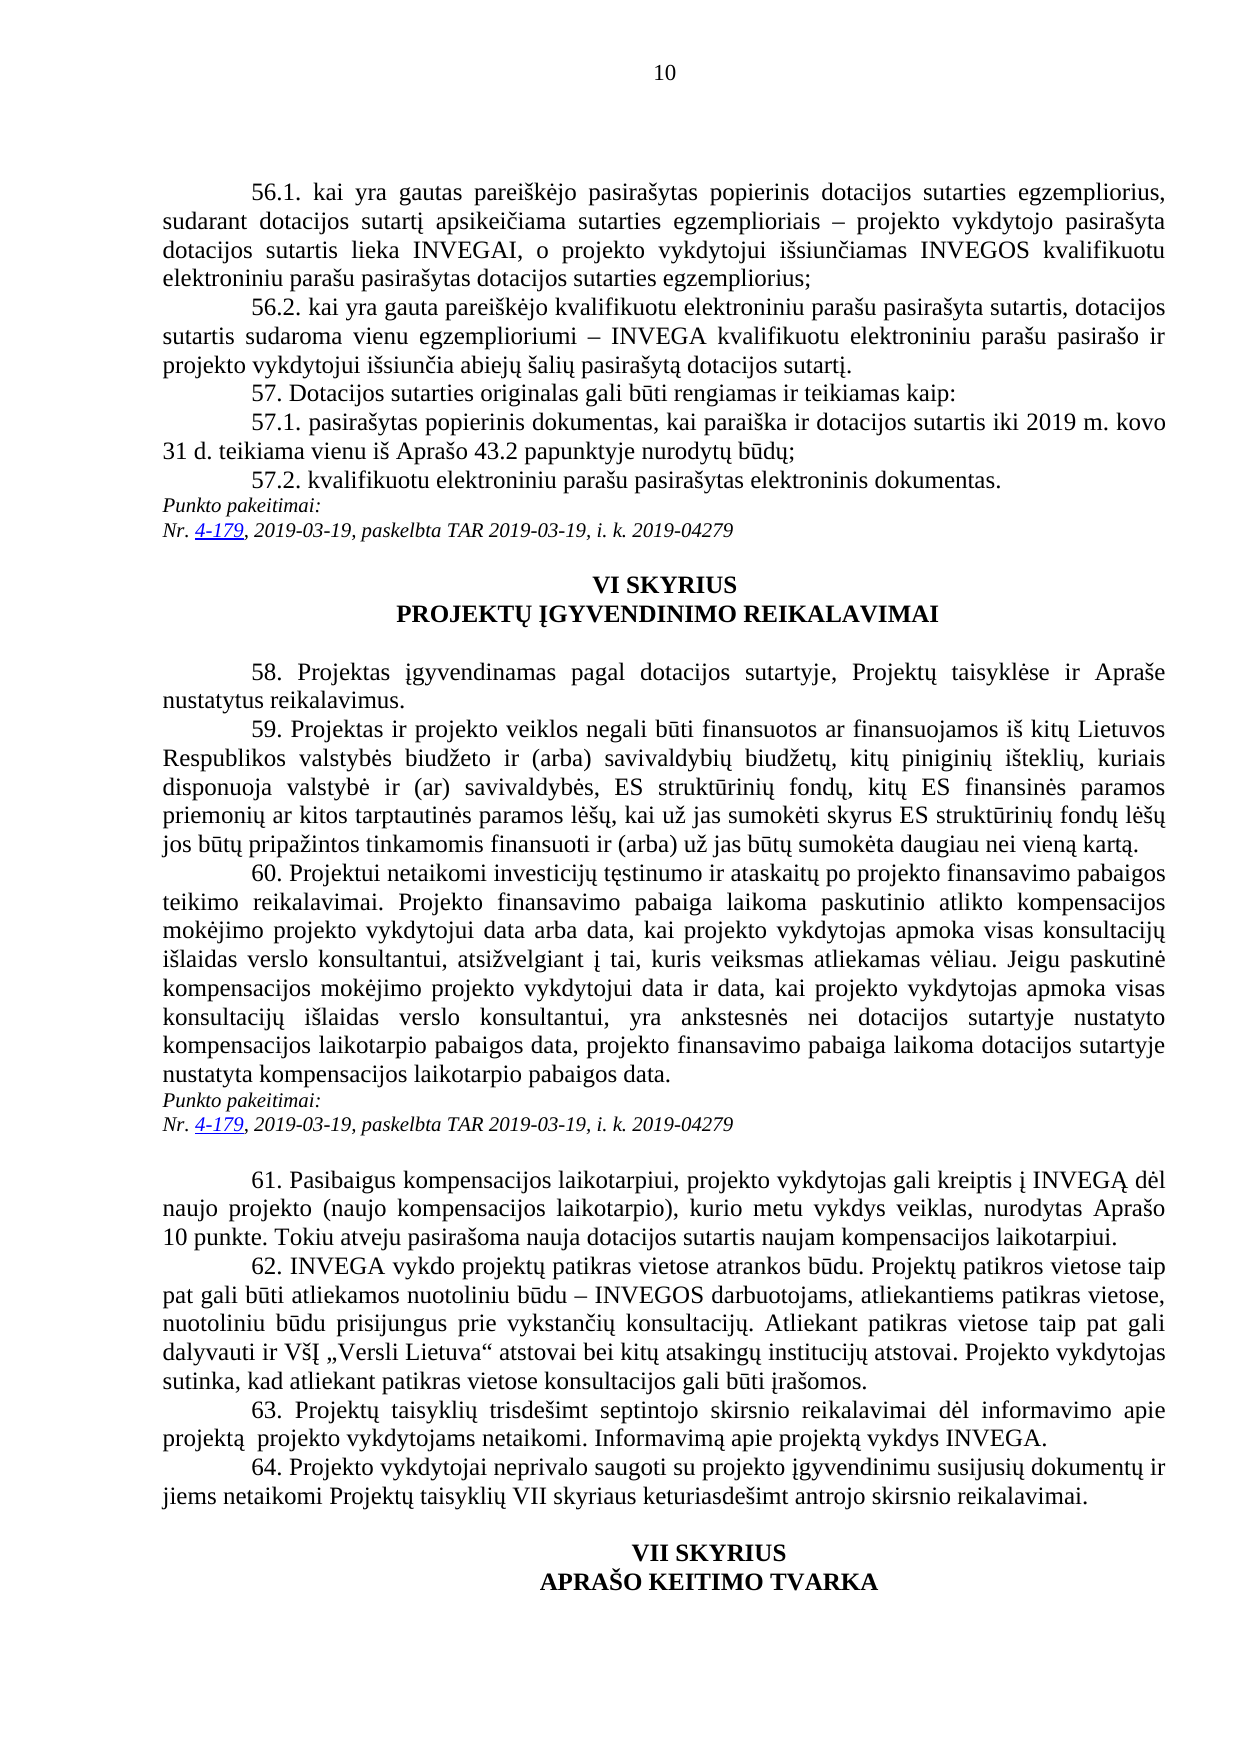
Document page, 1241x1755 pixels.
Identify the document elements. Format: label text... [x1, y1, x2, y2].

text 56.2. kai yra gauta pareiškėjo kvalifikuotu elektroniniu parašu pasirašyta sutartis, dotacijos sutartis sudaroma vienu egzemplioriumi – INVEGA kvalifikuotu elektroniniu parašu pasirašo ir projekto vykdytojui išsiunčia abiejų šalių pasirašytą dotacijos sutartį. [162, 292, 1167, 378]
text Nr. 4-179, 2019-03-19, paskelbta TAR 2019-03-19, i. k. 2019-04279 [162, 517, 1167, 542]
text Nr. 4-179, 2019-03-19, paskelbta TAR 2019-03-19, i. k. 2019-04279 [162, 1112, 1167, 1136]
text 57.2. kvalifikuotu elektroniniu parašu pasirašytas elektroninis dokumentas. [162, 465, 1167, 493]
text 57.1. pasirašytas popierinis dokumentas, kai paraiška ir dotacijos sutartis iki 2019 m. kovo 31 d. teikiama vienu iš Aprašo 43.2 papunktyje nurodytų būdų; [162, 407, 1167, 465]
text 58. Projektas įgyvendinamas pagal dotacijos sutartyje, Projektų taisyklėse ir Apraše nustatytus reikalavimus. [162, 657, 1167, 714]
text Punkto pakeitimai: [162, 493, 1167, 517]
text 56.1. kai yra gautas pareiškėjo pasirašytas popierinis dotacijos sutarties egzempliorius, sudarant dotacijos sutartį apsikeičiama sutarties egzemplioriais – projekto vykdytojo pasirašyta dotacijos sutartis lieka INVEGAI, o projekto vykdytojui išsiunčiamas INVEGOS kvalifikuotu elektroniniu parašu pasirašytas dotacijos sutarties egzempliorius; [162, 177, 1167, 292]
text 57. Dotacijos sutarties originalas gali būti rengiamas ir teikiamas kaip: [162, 378, 1167, 407]
text Punkto pakeitimai: [162, 1088, 1167, 1112]
text 64. Projekto vykdytojai neprivalo saugoti su projekto įgyvendinimu susijusių dokumentų ir jiems netaikomi Projektų taisyklių VII skyriaus keturiasdešimt antrojo skirsnio reikalavimai. [162, 1452, 1167, 1510]
text VII SKYRIUS [162, 1538, 1167, 1567]
text 59. Projektas ir projekto veiklos negali būti finansuotos ar finansuojamos iš kitų Lietuvos Respublikos valstybės biudžeto ir (arba) savivaldybių biudžetų, kitų piniginių išteklių, kuriais disponuoja valstybė ir (ar) savivaldybės, ES struktūrinių fondų, kitų ES finansinės paramos priemonių ar kitos tarptautinės paramos lėšų, kai už jas sumokėti skyrus ES struktūrinių fondų lėšų jos būtų pripažintos tinkamomis finansuoti ir (arba) už jas būtų sumokėta daugiau nei vieną kartą. [162, 714, 1167, 858]
text VI SKYRIUS [162, 570, 1167, 599]
text 61. Pasibaigus kompensacijos laikotarpiui, projekto vykdytojas gali kreiptis į INVEGĄ dėl naujo projekto (naujo kompensacijos laikotarpio), kurio metu vykdys veiklas, nurodytas Aprašo 10 punkte. Tokiu atveju pasirašoma nauja dotacijos sutartis naujam kompensacijos laikotarpiui. [162, 1165, 1167, 1251]
text PROJEKTŲ ĮGYVENDINIMO REIKALAVIMAI [162, 599, 1167, 628]
text 60. Projektui netaikomi investicijų tęstinumo ir ataskaitų po projekto finansavimo pabaigos teikimo reikalavimai. Projekto finansavimo pabaiga laikoma paskutinio atlikto kompensacijos mokėjimo projekto vykdytojui data arba data, kai projekto vykdytojas apmoka visas konsultacijų išlaidas verslo konsultantui, atsižvelgiant į tai, kuris veiksmas atliekamas vėliau. Jeigu paskutinė kompensacijos mokėjimo projekto vykdytojui data ir data, kai projekto vykdytojas apmoka visas konsultacijų išlaidas verslo konsultantui, yra ankstesnės nei dotacijos sutartyje nustatyto kompensacijos laikotarpio pabaigos data, projekto finansavimo pabaiga laikoma dotacijos sutartyje nustatyta kompensacijos laikotarpio pabaigos data. [162, 858, 1167, 1088]
text 63. Projektų taisyklių trisdešimt septintojo skirsnio reikalavimai dėl informavimo apie projektą projekto vykdytojams netaikomi. Informavimą apie projektą vykdys INVEGA. [162, 1395, 1167, 1452]
text APRAŠO KEITIMO TVARKA [162, 1567, 1167, 1596]
text 62. INVEGA vykdo projektų patikras vietose atrankos būdu. Projektų patikros vietose taip pat gali būti atliekamos nuotoliniu būdu – INVEGOS darbuotojams, atliekantiems patikras vietose, nuotoliniu būdu prisijungus prie vykstančių konsultacijų. Atliekant patikras vietose taip pat gali dalyvauti ir VšĮ „Versli Lietuva“ atstovai bei kitų atsakingų institucijų atstovai. Projekto vykdytojas sutinka, kad atliekant patikras vietose konsultacijos gali būti įrašomos. [162, 1251, 1167, 1395]
